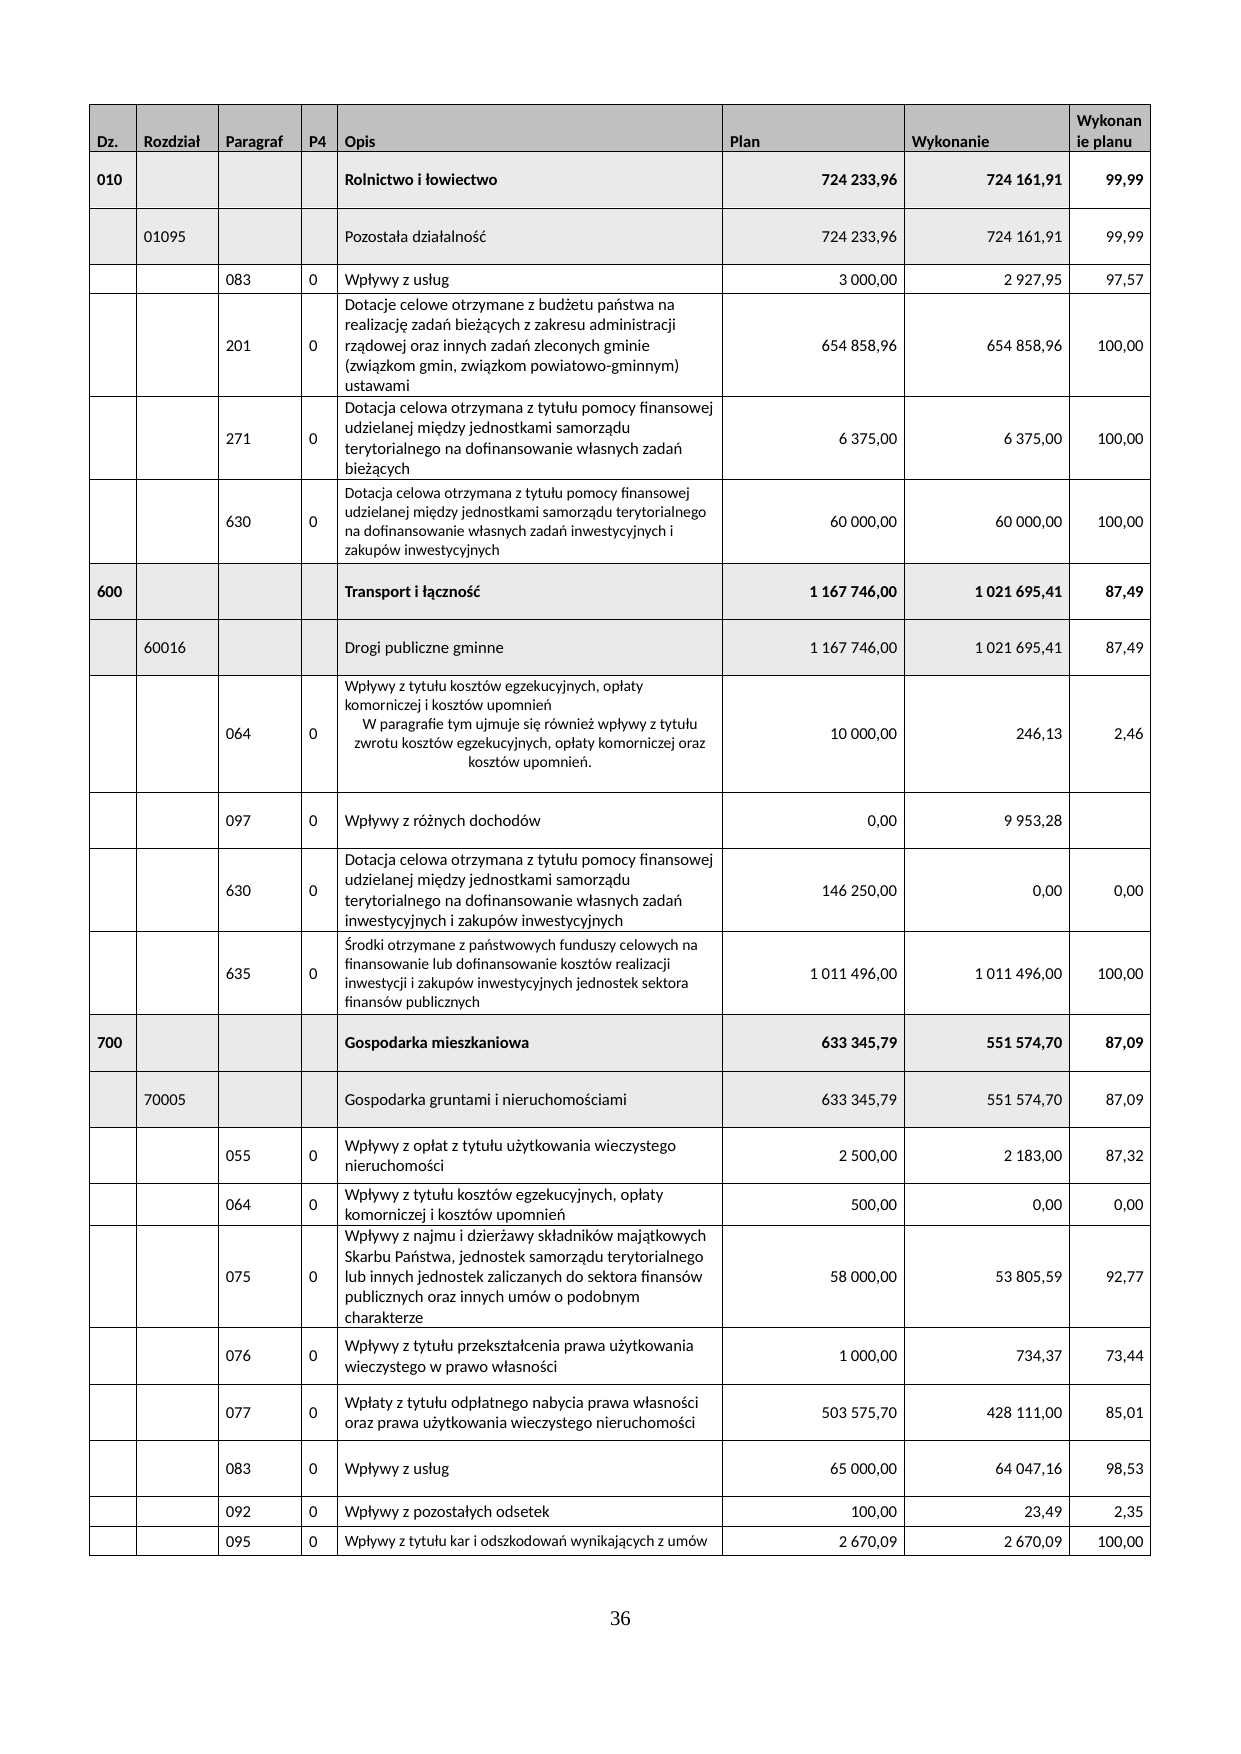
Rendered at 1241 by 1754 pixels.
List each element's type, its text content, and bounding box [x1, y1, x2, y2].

table_cell [302, 564, 337, 619]
table_cell 60 000,00 [723, 480, 904, 562]
table_cell 630 [219, 849, 301, 931]
table_cell 1 000,00 [723, 1328, 904, 1383]
table_cell 0,00 [905, 1184, 1069, 1225]
table_cell [90, 1385, 136, 1440]
table_cell 076 [219, 1328, 301, 1383]
table_cell 100,00 [723, 1497, 904, 1526]
table_cell [302, 620, 337, 675]
table_cell Wpłaty z tytułu odpłatnego nabycia prawa własności oraz prawa użytkowania wieczystego nieruchomości [338, 1385, 722, 1440]
table_cell 428 111,00 [905, 1385, 1069, 1440]
table_cell 87,09 [1070, 1015, 1150, 1071]
table_cell [302, 152, 337, 207]
table_cell [137, 397, 218, 479]
table_cell 146 250,00 [723, 849, 904, 931]
table_cell 734,37 [905, 1328, 1069, 1383]
table_header Paragraf [219, 105, 301, 151]
table_cell [90, 1527, 136, 1555]
table_cell 1 167 746,00 [723, 620, 904, 675]
table_cell [137, 1385, 218, 1440]
table_cell 92,77 [1070, 1226, 1150, 1327]
table_cell [219, 620, 301, 675]
table_cell 724 233,96 [723, 152, 904, 207]
table_cell 0,00 [905, 849, 1069, 931]
table_cell [219, 209, 301, 264]
table_cell [137, 265, 218, 293]
table_cell [90, 1441, 136, 1496]
table_cell [90, 265, 136, 293]
table_cell 99,99 [1070, 152, 1150, 207]
table_cell [90, 1128, 136, 1183]
table_cell [90, 1184, 136, 1225]
table_cell 500,00 [723, 1184, 904, 1225]
table_cell [219, 564, 301, 619]
table_cell 654 858,96 [723, 294, 904, 396]
table_header Dz. [90, 105, 136, 151]
table_cell 1 011 496,00 [905, 932, 1069, 1014]
table_cell 9 953,28 [905, 793, 1069, 848]
table_cell 0 [302, 1527, 337, 1555]
table_cell 65 000,00 [723, 1441, 904, 1496]
table_cell [90, 1497, 136, 1526]
table_cell [302, 1015, 337, 1071]
table_cell 0 [302, 1128, 337, 1183]
table_cell Wpływy z tytułu przekształcenia prawa użytkowania wieczystego w prawo własności [338, 1328, 722, 1383]
table_cell 0 [302, 265, 337, 293]
table_cell 097 [219, 793, 301, 848]
table_cell 87,49 [1070, 564, 1150, 619]
table_cell 503 575,70 [723, 1385, 904, 1440]
table_cell 630 [219, 480, 301, 562]
table_cell 064 [219, 1184, 301, 1225]
table_cell 70005 [137, 1072, 218, 1127]
table_cell 6 375,00 [723, 397, 904, 479]
table_cell 724 233,96 [723, 209, 904, 264]
table_cell 60016 [137, 620, 218, 675]
table_cell [90, 849, 136, 931]
table_cell 99,99 [1070, 209, 1150, 264]
table_cell 095 [219, 1527, 301, 1555]
table_cell 53 805,59 [905, 1226, 1069, 1327]
table_cell [302, 1072, 337, 1127]
table_cell 87,49 [1070, 620, 1150, 675]
table_cell 0 [302, 1441, 337, 1496]
table_cell [302, 209, 337, 264]
table_cell [137, 849, 218, 931]
table_header P4 [302, 105, 337, 151]
table_cell 10 000,00 [723, 676, 904, 792]
table_cell Wpływy z tytułu kosztów egzekucyjnych, opłaty komorniczej i kosztów upomnień [338, 1184, 722, 1225]
table_cell 0 [302, 1328, 337, 1383]
table_cell Wpływy z tytułu kosztów egzekucyjnych, opłaty komorniczej i kosztów upomnień W paragrafie tym ujmuje się również wpływy z tytułu zwrotu kosztów egzekucyjnych, opłaty komorniczej oraz kosztów upomnień. [338, 676, 722, 792]
table_cell [137, 1128, 218, 1183]
table_cell 0 [302, 294, 337, 396]
table_cell 2,35 [1070, 1497, 1150, 1526]
table_cell [137, 564, 218, 619]
table_cell 100,00 [1070, 932, 1150, 1014]
table_cell 083 [219, 265, 301, 293]
table_cell [90, 1226, 136, 1327]
table_cell 083 [219, 1441, 301, 1496]
table_cell 246,13 [905, 676, 1069, 792]
table_cell 0,00 [1070, 849, 1150, 931]
table_cell [137, 152, 218, 207]
table_cell [219, 1015, 301, 1071]
table_cell 0 [302, 1226, 337, 1327]
table_cell 633 345,79 [723, 1072, 904, 1127]
table_cell 0,00 [723, 793, 904, 848]
table_cell [90, 620, 136, 675]
table_cell 98,53 [1070, 1441, 1150, 1496]
table_cell 600 [90, 564, 136, 619]
table_cell [137, 294, 218, 396]
table_cell [137, 676, 218, 792]
table_cell 0 [302, 932, 337, 1014]
table_cell 97,57 [1070, 265, 1150, 293]
table_cell [90, 480, 136, 562]
table_cell 6 375,00 [905, 397, 1069, 479]
table_cell 1 021 695,41 [905, 620, 1069, 675]
table_cell [137, 1441, 218, 1496]
table_cell 271 [219, 397, 301, 479]
table_header Wykonanie planu [1070, 105, 1150, 151]
table_cell 1 167 746,00 [723, 564, 904, 619]
table_cell Dotacje celowe otrzymane z budżetu państwa na realizację zadań bieżących z zakresu administracji rządowej oraz innych zadań zleconych gminie (związkom gmin, związkom powiatowo-gminnym) ustawami [338, 294, 722, 396]
table_cell [90, 397, 136, 479]
table_cell Wpływy z różnych dochodów [338, 793, 722, 848]
table_cell 700 [90, 1015, 136, 1071]
table_cell 2 670,09 [723, 1527, 904, 1555]
table_header Plan [723, 105, 904, 151]
table_cell 01095 [137, 209, 218, 264]
table_cell 724 161,91 [905, 152, 1069, 207]
table_cell 0 [302, 1184, 337, 1225]
table_cell [137, 1527, 218, 1555]
table_cell 201 [219, 294, 301, 396]
table_cell 551 574,70 [905, 1072, 1069, 1127]
table_cell Wpływy z pozostałych odsetek [338, 1497, 722, 1526]
table_cell 1 011 496,00 [723, 932, 904, 1014]
table_cell Drogi publiczne gminne [338, 620, 722, 675]
table_cell 724 161,91 [905, 209, 1069, 264]
table_cell Dotacja celowa otrzymana z tytułu pomocy finansowej udzielanej między jednostkami samorządu terytorialnego na dofinansowanie własnych zadań bieżących [338, 397, 722, 479]
table_cell [90, 793, 136, 848]
table_cell Środki otrzymane z państwowych funduszy celowych na finansowanie lub dofinansowanie kosztów realizacji inwestycji i zakupów inwestycyjnych jednostek sektora finansów publicznych [338, 932, 722, 1014]
table_cell Gospodarka mieszkaniowa [338, 1015, 722, 1071]
table_cell 87,32 [1070, 1128, 1150, 1183]
table_cell [137, 480, 218, 562]
table_cell [90, 209, 136, 264]
table_cell [90, 676, 136, 792]
table_cell [90, 1072, 136, 1127]
table_cell [1070, 793, 1150, 848]
table_cell 633 345,79 [723, 1015, 904, 1071]
table_cell 551 574,70 [905, 1015, 1069, 1071]
table_cell [137, 932, 218, 1014]
table_cell 0 [302, 397, 337, 479]
table_cell 092 [219, 1497, 301, 1526]
table_cell 100,00 [1070, 1527, 1150, 1555]
table_cell [90, 294, 136, 396]
table_cell Pozostała działalność [338, 209, 722, 264]
table_cell [137, 1328, 218, 1383]
table_cell [137, 1184, 218, 1225]
table_cell 73,44 [1070, 1328, 1150, 1383]
table_cell 0 [302, 849, 337, 931]
table_cell Rolnictwo i łowiectwo [338, 152, 722, 207]
table_cell 0 [302, 480, 337, 562]
table_header Rozdział [137, 105, 218, 151]
table_cell 075 [219, 1226, 301, 1327]
table_cell 0 [302, 1497, 337, 1526]
table_cell 2,46 [1070, 676, 1150, 792]
table_cell 0 [302, 676, 337, 792]
table_cell 2 927,95 [905, 265, 1069, 293]
table_cell 64 047,16 [905, 1441, 1069, 1496]
table_cell 85,01 [1070, 1385, 1150, 1440]
table_cell [137, 1226, 218, 1327]
table_cell Wpływy z najmu i dzierżawy składników majątkowych Skarbu Państwa, jednostek samorządu terytorialnego lub innych jednostek zaliczanych do sektora finansów publicznych oraz innych umów o podobnym charakterze [338, 1226, 722, 1327]
table_cell 064 [219, 676, 301, 792]
table_cell Wpływy z usług [338, 265, 722, 293]
table_cell 23,49 [905, 1497, 1069, 1526]
table_cell Wpływy z usług [338, 1441, 722, 1496]
table_cell 2 183,00 [905, 1128, 1069, 1183]
table_header Opis [338, 105, 722, 151]
table_cell 0,00 [1070, 1184, 1150, 1225]
table_cell 2 500,00 [723, 1128, 904, 1183]
table_cell 100,00 [1070, 480, 1150, 562]
table_cell Wpływy z opłat z tytułu użytkowania wieczystego nieruchomości [338, 1128, 722, 1183]
table_cell [219, 152, 301, 207]
table_cell Transport i łączność [338, 564, 722, 619]
table_cell [219, 1072, 301, 1127]
table_cell 100,00 [1070, 397, 1150, 479]
table_cell 100,00 [1070, 294, 1150, 396]
table_cell [90, 1328, 136, 1383]
table_cell Gospodarka gruntami i nieruchomościami [338, 1072, 722, 1127]
table_cell Dotacja celowa otrzymana z tytułu pomocy finansowej udzielanej między jednostkami samorządu terytorialnego na dofinansowanie własnych zadań inwestycyjnych i zakupów inwestycyjnych [338, 480, 722, 562]
table_cell 635 [219, 932, 301, 1014]
table_cell 2 670,09 [905, 1527, 1069, 1555]
table_cell 077 [219, 1385, 301, 1440]
table_header Wykonanie [905, 105, 1069, 151]
table_cell 654 858,96 [905, 294, 1069, 396]
table_cell 010 [90, 152, 136, 207]
table_cell 055 [219, 1128, 301, 1183]
table_cell 3 000,00 [723, 265, 904, 293]
table_cell [137, 1497, 218, 1526]
table_cell 60 000,00 [905, 480, 1069, 562]
table_cell [137, 793, 218, 848]
table_cell 0 [302, 1385, 337, 1440]
table_cell 87,09 [1070, 1072, 1150, 1127]
table_cell 58 000,00 [723, 1226, 904, 1327]
table_cell 1 021 695,41 [905, 564, 1069, 619]
table_cell [90, 932, 136, 1014]
table_cell Wpływy z tytułu kar i odszkodowań wynikających z umów [338, 1527, 722, 1555]
table_cell [137, 1015, 218, 1071]
table_cell 0 [302, 793, 337, 848]
table_cell Dotacja celowa otrzymana z tytułu pomocy finansowej udzielanej między jednostkami samorządu terytorialnego na dofinansowanie własnych zadań inwestycyjnych i zakupów inwestycyjnych [338, 849, 722, 931]
